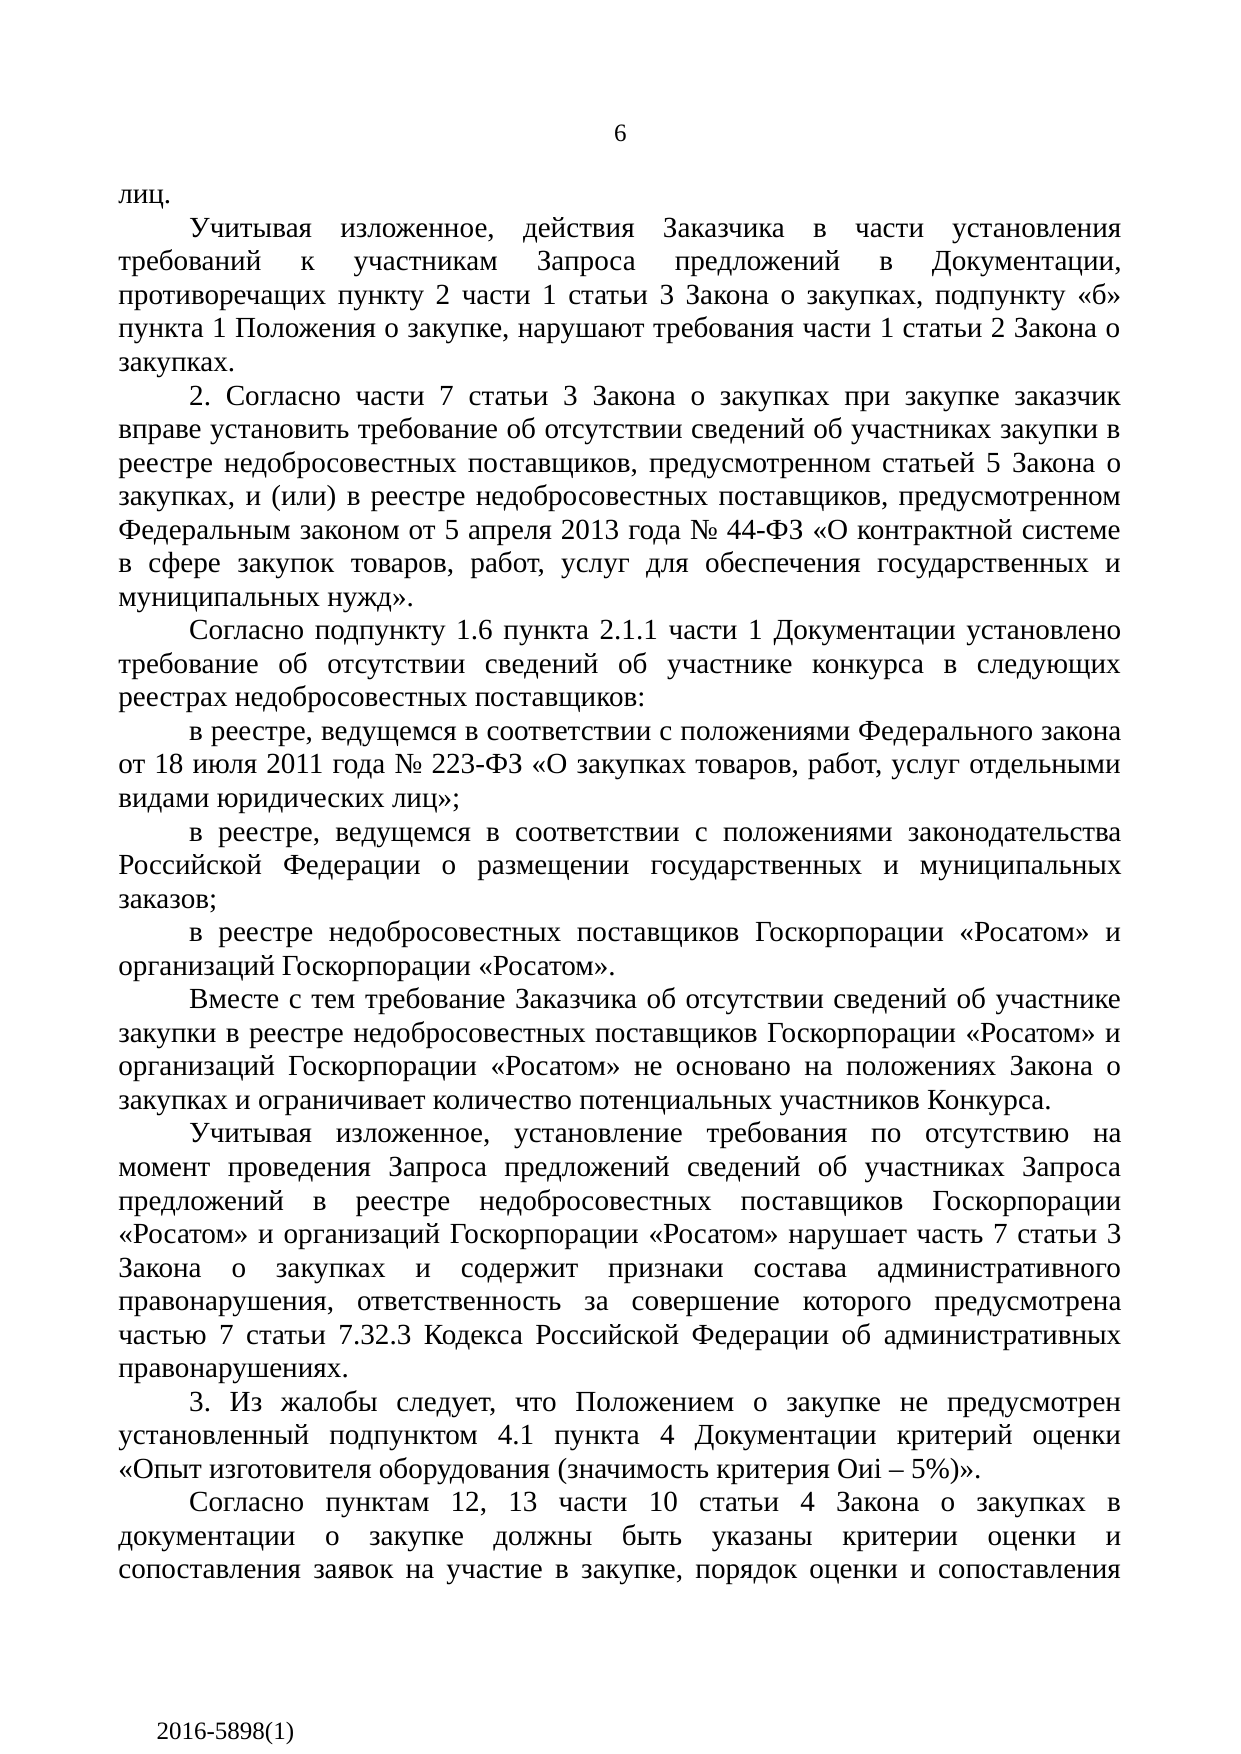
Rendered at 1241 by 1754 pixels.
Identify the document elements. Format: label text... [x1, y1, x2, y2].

text 3. Из жалобы следует, что Положением о закупке не предусмотрен установленный подпунктом 4.1 пункта 4 Документации критерий оценки «Опыт изготовителя оборудования (значимость критерия Оиi – 5%)». [118, 1384, 1122, 1484]
text Согласно подпункту 1.6 пункта 2.1.1 части 1 Документации установлено требование об отсутствии сведений об участнике конкурса в следующих реестрах недобросовестных поставщиков: [118, 612, 1122, 713]
text в реестре, ведущемся в соответствии с положениями Федерального закона от 18 июля 2011 года № 223-ФЗ «О закупках товаров, работ, услуг отдельными видами юридических лиц»; [118, 713, 1122, 814]
text в реестре, ведущемся в соответствии с положениями законодательства Российской Федерации о размещении государственных и муниципальных заказов; [118, 814, 1122, 914]
text в реестре недобросовестных поставщиков Госкорпорации «Росатом» и организаций Госкорпорации «Росатом». [118, 914, 1122, 981]
text лиц. [118, 176, 1122, 210]
text Вместе с тем требование Заказчика об отсутствии сведений об участнике закупки в реестре недобросовестных поставщиков Госкорпорации «Росатом» и организаций Госкорпорации «Росатом» не основано на положениях Закона о закупках и ограничивает количество потенциальных участников Конкурса. [118, 981, 1122, 1116]
text 2. Согласно части 7 статьи 3 Закона о закупках при закупке заказчик вправе установить требование об отсутствии сведений об участниках закупки в реестре недобросовестных поставщиков, предусмотренном статьей 5 Закона о закупках, и (или) в реестре недобросовестных поставщиков, предусмотренном Федеральным законом от 5 апреля 2013 года № 44-ФЗ «О контрактной системе в сфере закупок товаров, работ, услуг для обеспечения государственных и муниципальных нужд». [118, 378, 1122, 612]
text Учитывая изложенное, действия Заказчика в части установления требований к участникам Запроса предложений в Документации, противоречащих пункту 2 части 1 статьи 3 Закона о закупках, подпункту «б» пункта 1 Положения о закупке, нарушают требования части 1 статьи 2 Закона о закупках. [118, 210, 1122, 378]
text Согласно пунктам 12, 13 части 10 статьи 4 Закона о закупках в документации о закупке должны быть указаны критерии оценки и сопоставления заявок на участие в закупке, порядок оценки и сопоставления [118, 1484, 1122, 1585]
text Учитывая изложенное, установление требования по отсутствию на момент проведения Запроса предложений сведений об участниках Запроса предложений в реестре недобросовестных поставщиков Госкорпорации «Росатом» и организаций Госкорпорации «Росатом» нарушает часть 7 статьи 3 Закона о закупках и содержит признаки состава административного правонарушения, ответственность за совершение которого предусмотрена частью 7 статьи 7.32.3 Кодекса Российской Федерации об административных правонарушениях. [118, 1116, 1122, 1384]
